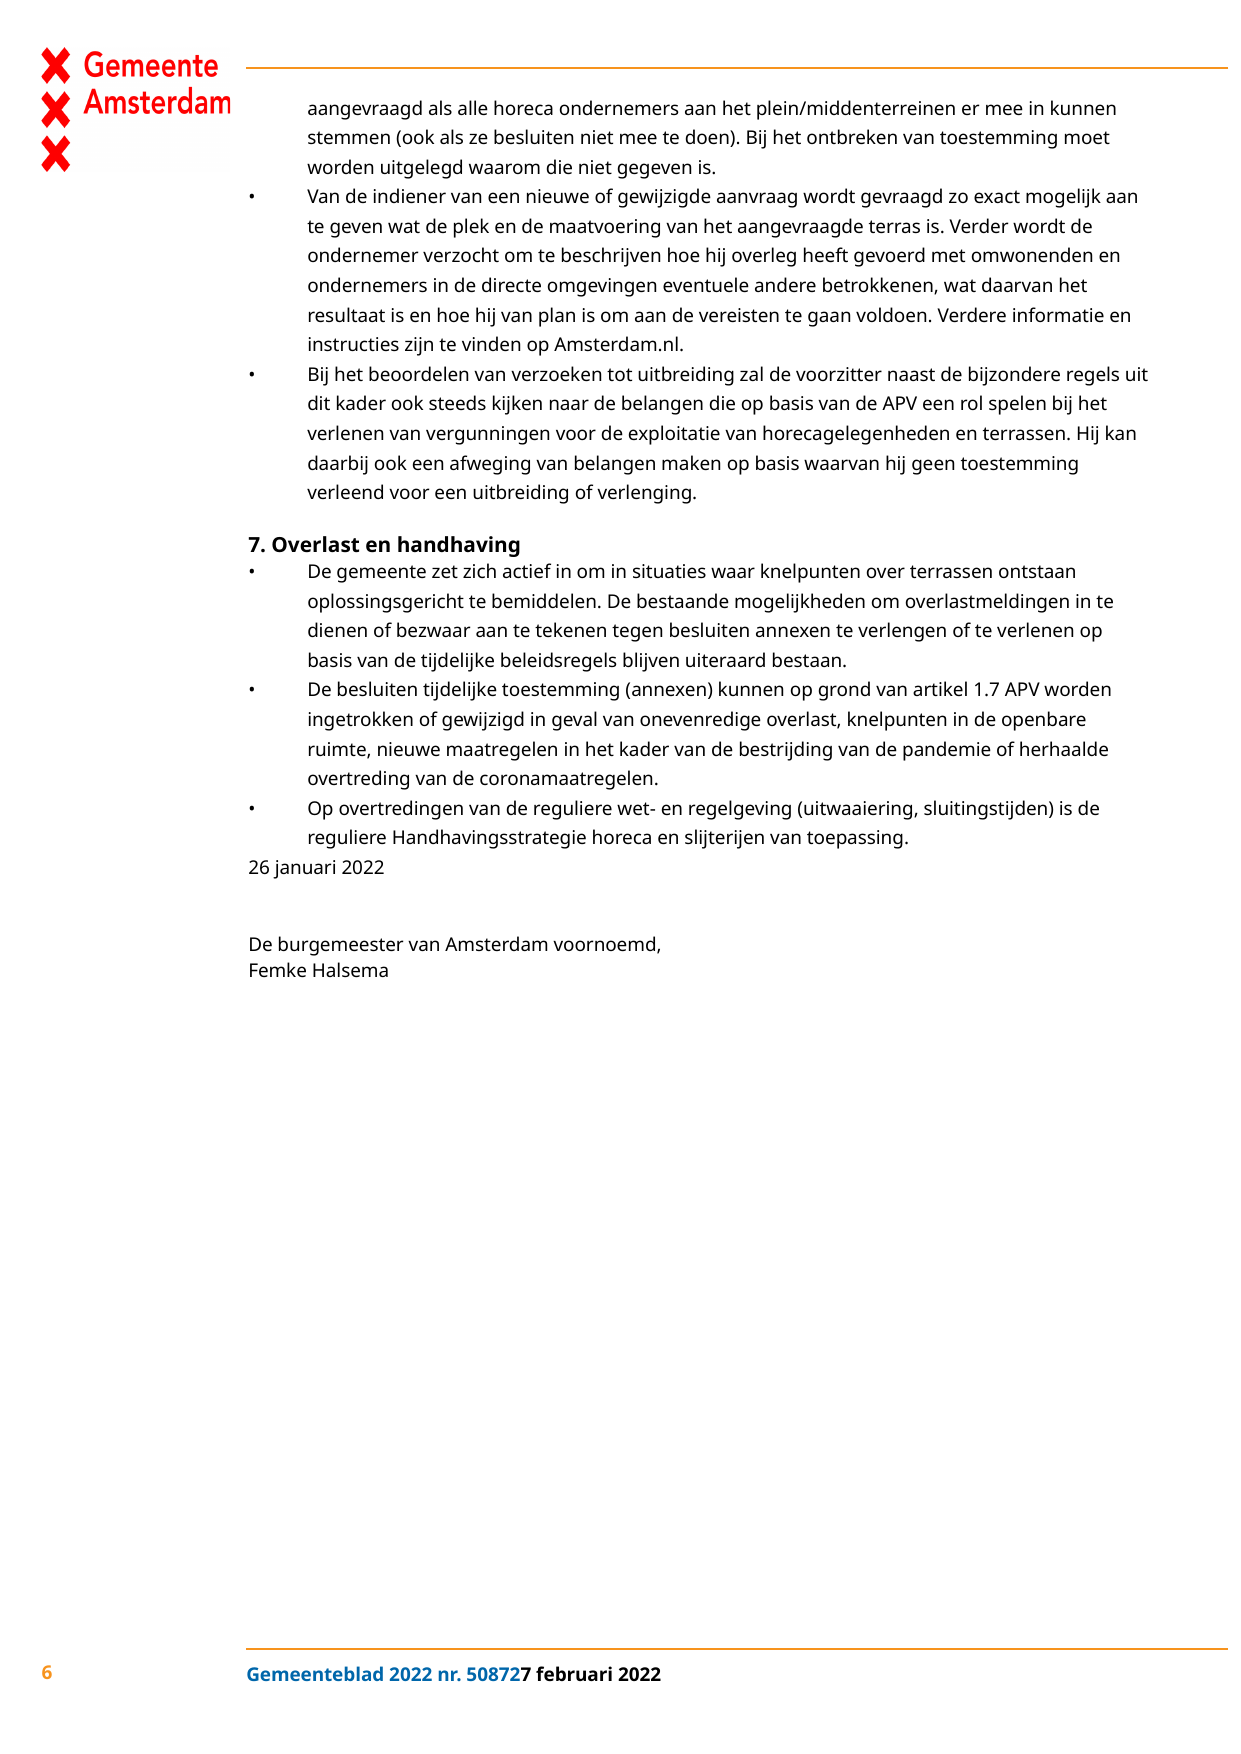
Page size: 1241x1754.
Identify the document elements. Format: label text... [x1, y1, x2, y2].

list Op overtredingen van de reguliere wet- en regelgeving (uitwaaiering, sluitingstijden) is de reguliere Handhavingsstrategie horeca en slijterijen van toepassing. [248, 795, 1152, 850]
list Van de indiener van een nieuwe of gewijzigde aanvraag wordt gevraagd zo exact mogelijk aan te geven wat de plek en de maatvoering van het aangevraagde terras is. Verder wordt de ondernemer verzocht om te beschrijven hoe hij overleg heeft gevoerd met omwonenden en ondernemers in de directe omgevingen eventuele andere betrokkenen, wat daarvan het resultaat is en hoe hij van plan is om aan de vereisten te gaan voldoen. Verdere informatie en instructies zijn te vinden op Amsterdam.nl. [248, 183, 1152, 357]
text Femke Halsema [248, 957, 1152, 983]
list De besluiten tijdelijke toestemming (annexen) kunnen op grond van artikel 1.7 APV worden ingetrokken of gewijzigd in geval van onevenredige overlast, knelpunten in de openbare ruimte, nieuwe maatregelen in het kader van de bestrijding van de pandemie of herhaalde overtreding van de coronamaatregelen. [248, 677, 1152, 791]
list Bij het beoordelen van verzoeken tot uitbreiding zal de voorzitter naast de bijzondere regels uit dit kader ook steeds kijken naar de belangen die op basis van de APV een rol spelen bij het verlenen van vergunningen voor de exploitatie van horecagelegenheden en terrassen. Hij kan daarbij ook een afweging van belangen maken op basis waarvan hij geen toestemming verleend voor een uitbreiding of verlenging. [248, 361, 1152, 505]
text 26 januari 2022 [248, 854, 1152, 880]
picture [41, 47, 231, 172]
text 7. Overlast en handhaving [248, 530, 1152, 558]
text De burgemeester van Amsterdam voornoemd, [248, 931, 1152, 957]
list De gemeente zet zich actief in om in situaties waar knelpunten over terrassen ontstaan oplossingsgericht te bemiddelen. De bestaande mogelijkheden om overlastmeldingen in te dienen of bezwaar aan te tekenen tegen besluiten annexen te verlengen of te verlenen op basis van de tijdelijke beleidsregels blijven uiteraard bestaan. [248, 558, 1152, 673]
list aangevraagd als alle horeca ondernemers aan het plein/middenterreinen er mee in kunnen stemmen (ook als ze besluiten niet mee te doen). Bij het ontbreken van toestemming moet worden uitgelegd waarom die niet gegeven is. [248, 95, 1152, 180]
